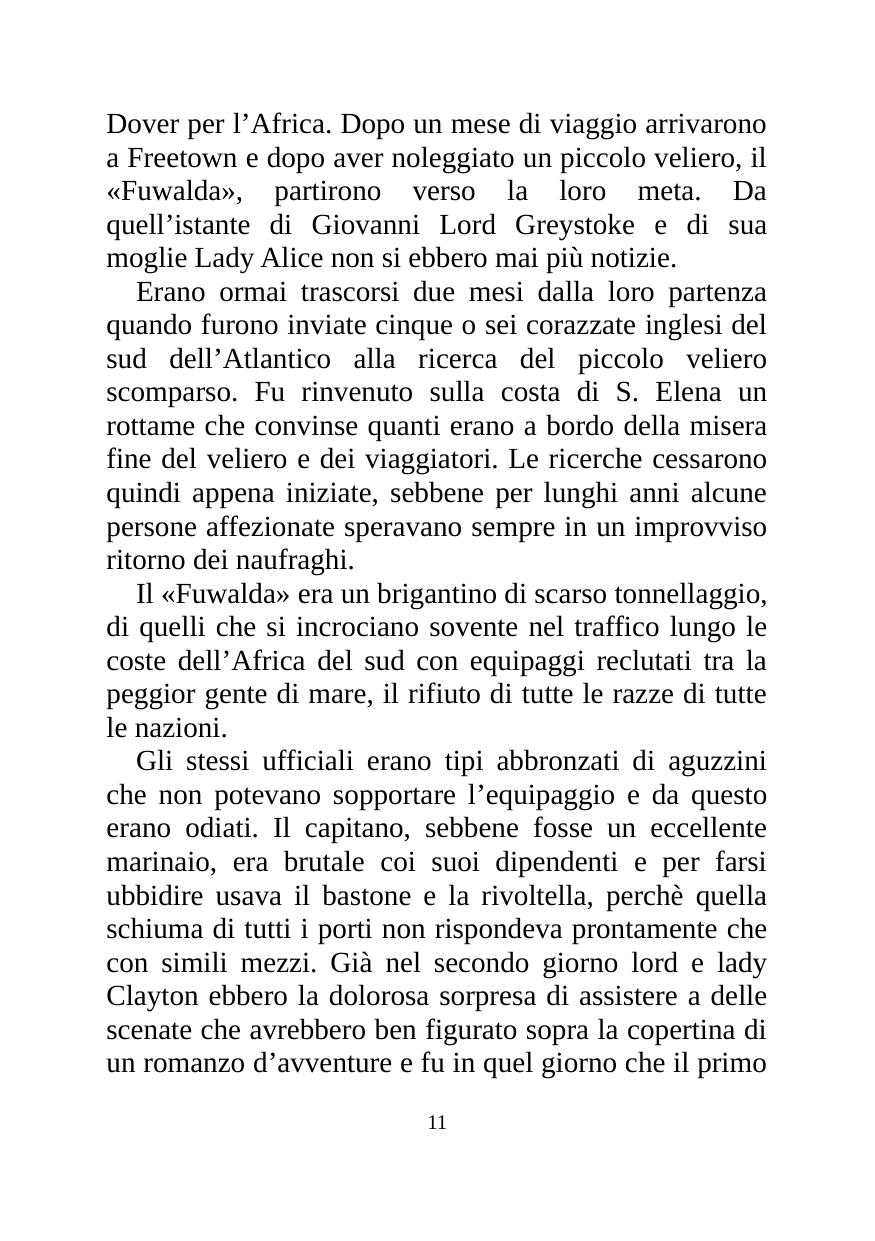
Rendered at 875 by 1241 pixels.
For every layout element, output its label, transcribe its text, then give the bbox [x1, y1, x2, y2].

text Il «Fuwalda» era un brigantino di scarso tonnellaggio, di quelli che si incrociano sovente nel traffico lungo le coste dell’Africa del sud con equipaggi reclutati tra la peggior gente di mare, il rifiuto di tutte le razze di tutte le nazioni. [106, 576, 768, 743]
text Dover per l’Africa. Dopo un mese di viaggio arrivarono a Freetown e dopo aver noleggiato un piccolo veliero, il «Fuwalda», partirono verso la loro meta. Da quell’istante di Giovanni Lord Greystoke e di sua moglie Lady Alice non si ebbero mai più notizie. [106, 106, 768, 274]
text Erano ormai trascorsi due mesi dalla loro partenza quando furono inviate cinque o sei corazzate inglesi del sud dell’Atlantico alla ricerca del piccolo veliero scomparso. Fu rinvenuto sulla costa di S. Elena un rottame che convinse quanti erano a bordo della misera fine del veliero e dei viaggiatori. Le ricerche cessarono quindi appena iniziate, sebbene per lunghi anni alcune persone affezionate speravano sempre in un improvviso ritorno dei naufraghi. [106, 274, 768, 576]
text Gli stessi ufficiali erano tipi abbronzati di aguzzini che non potevano sopportare l’equipaggio e da questo erano odiati. Il capitano, sebbene fosse un eccellente marinaio, era brutale coi suoi dipendenti e per farsi ubbidire usava il bastone e la rivoltella, perchè quella schiuma di tutti i porti non rispondeva prontamente che con simili mezzi. Già nel secondo giorno lord e lady Clayton ebbero la dolorosa sorpresa di assistere a delle scenate che avrebbero ben figurato sopra la copertina di un romanzo d’avventure e fu in quel giorno che il primo [106, 743, 768, 1079]
